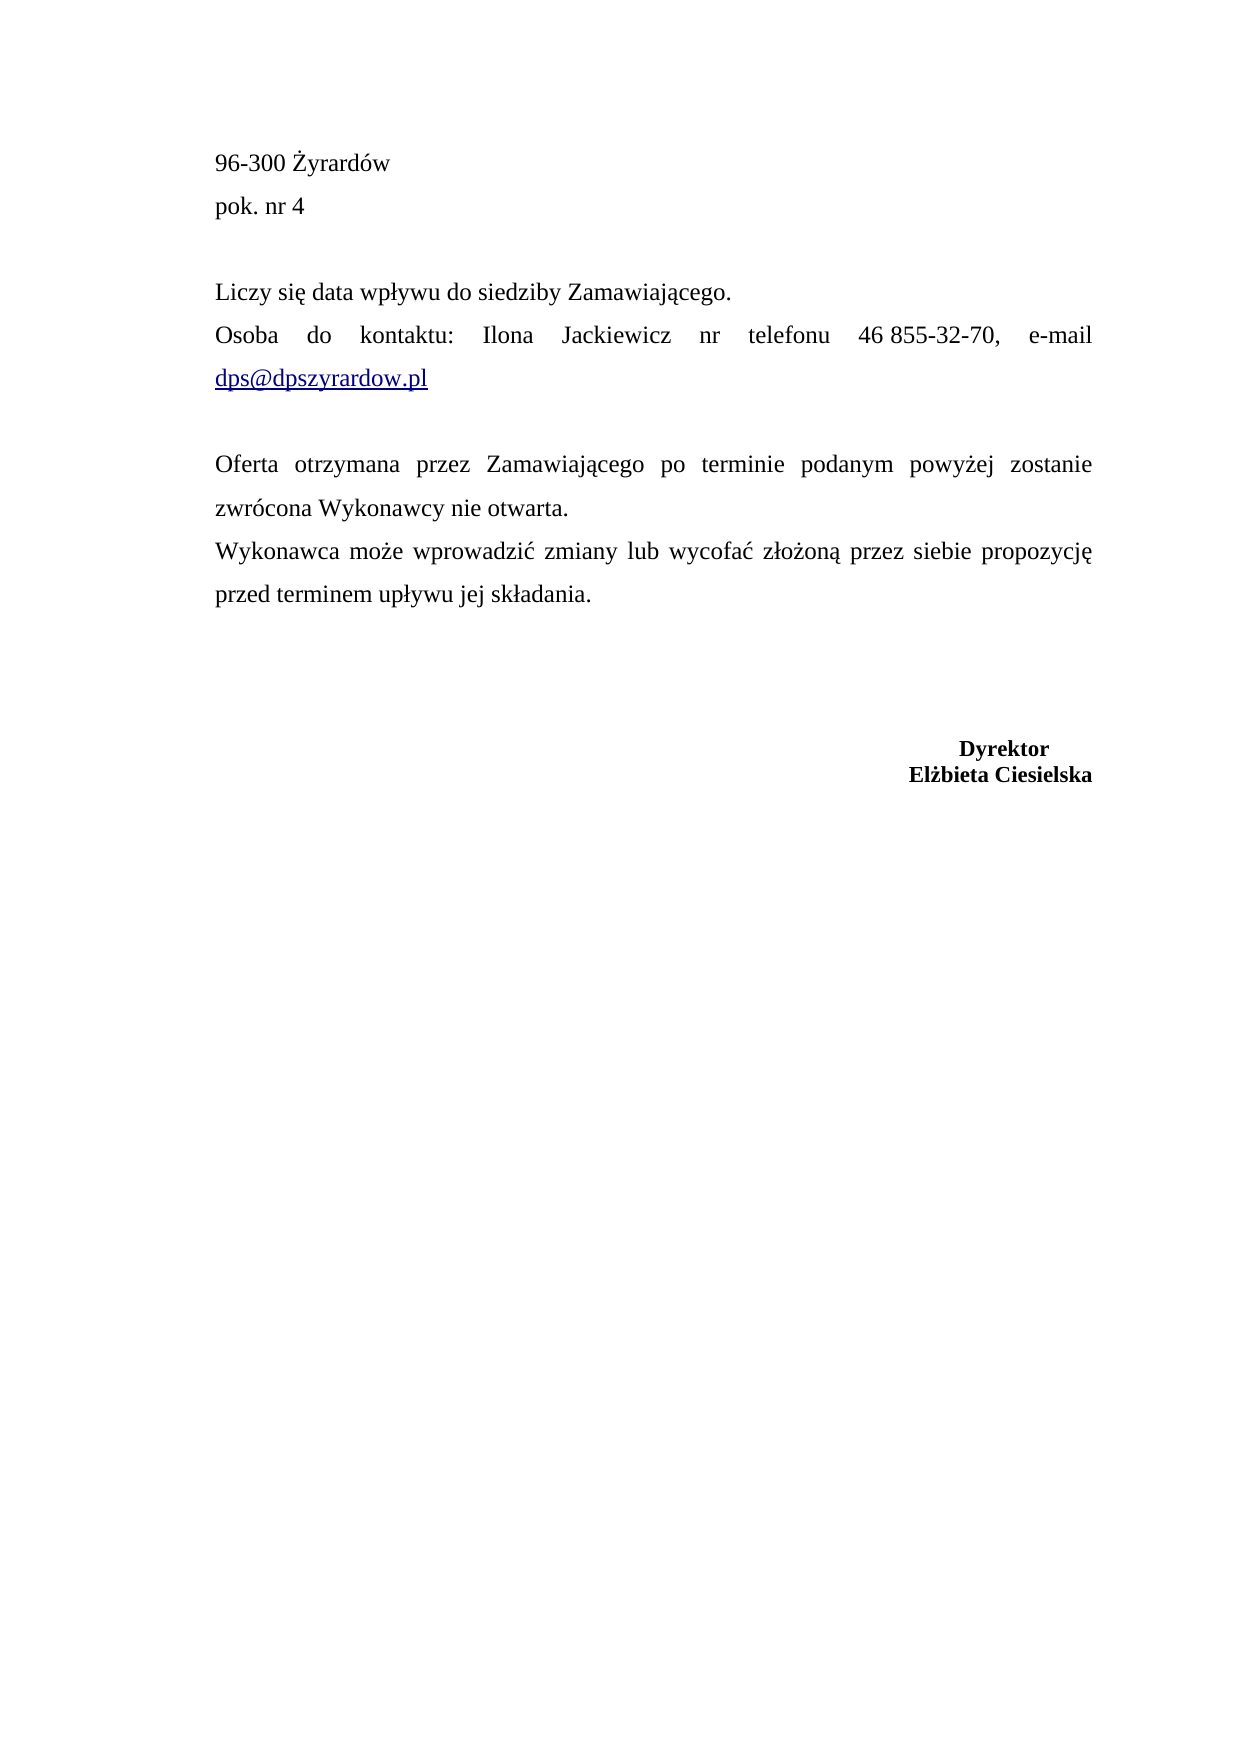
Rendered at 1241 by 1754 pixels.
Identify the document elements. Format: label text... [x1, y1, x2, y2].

text Dyrektor [148, 734, 1093, 761]
text Elżbieta Ciesielska [148, 761, 1093, 787]
list 96-300 Żyrardów [215, 148, 1093, 176]
list Wykonawca może wprowadzić zmiany lub wycofać złożoną przez siebie propozycję przed terminem upływu jej składania. [215, 536, 1093, 608]
list Osoba do kontaktu: Ilona Jackiewicz nr telefonu 46 855-32-70, e-mail dps@dpszyrardow.pl [215, 320, 1093, 392]
list pok. nr 4 [215, 191, 1093, 219]
list Oferta otrzymana przez Zamawiającego po terminie podanym powyżej zostanie zwrócona Wykonawcy nie otwarta. [215, 449, 1093, 521]
list Liczy się data wpływu do siedziby Zamawiającego. [215, 277, 1093, 306]
